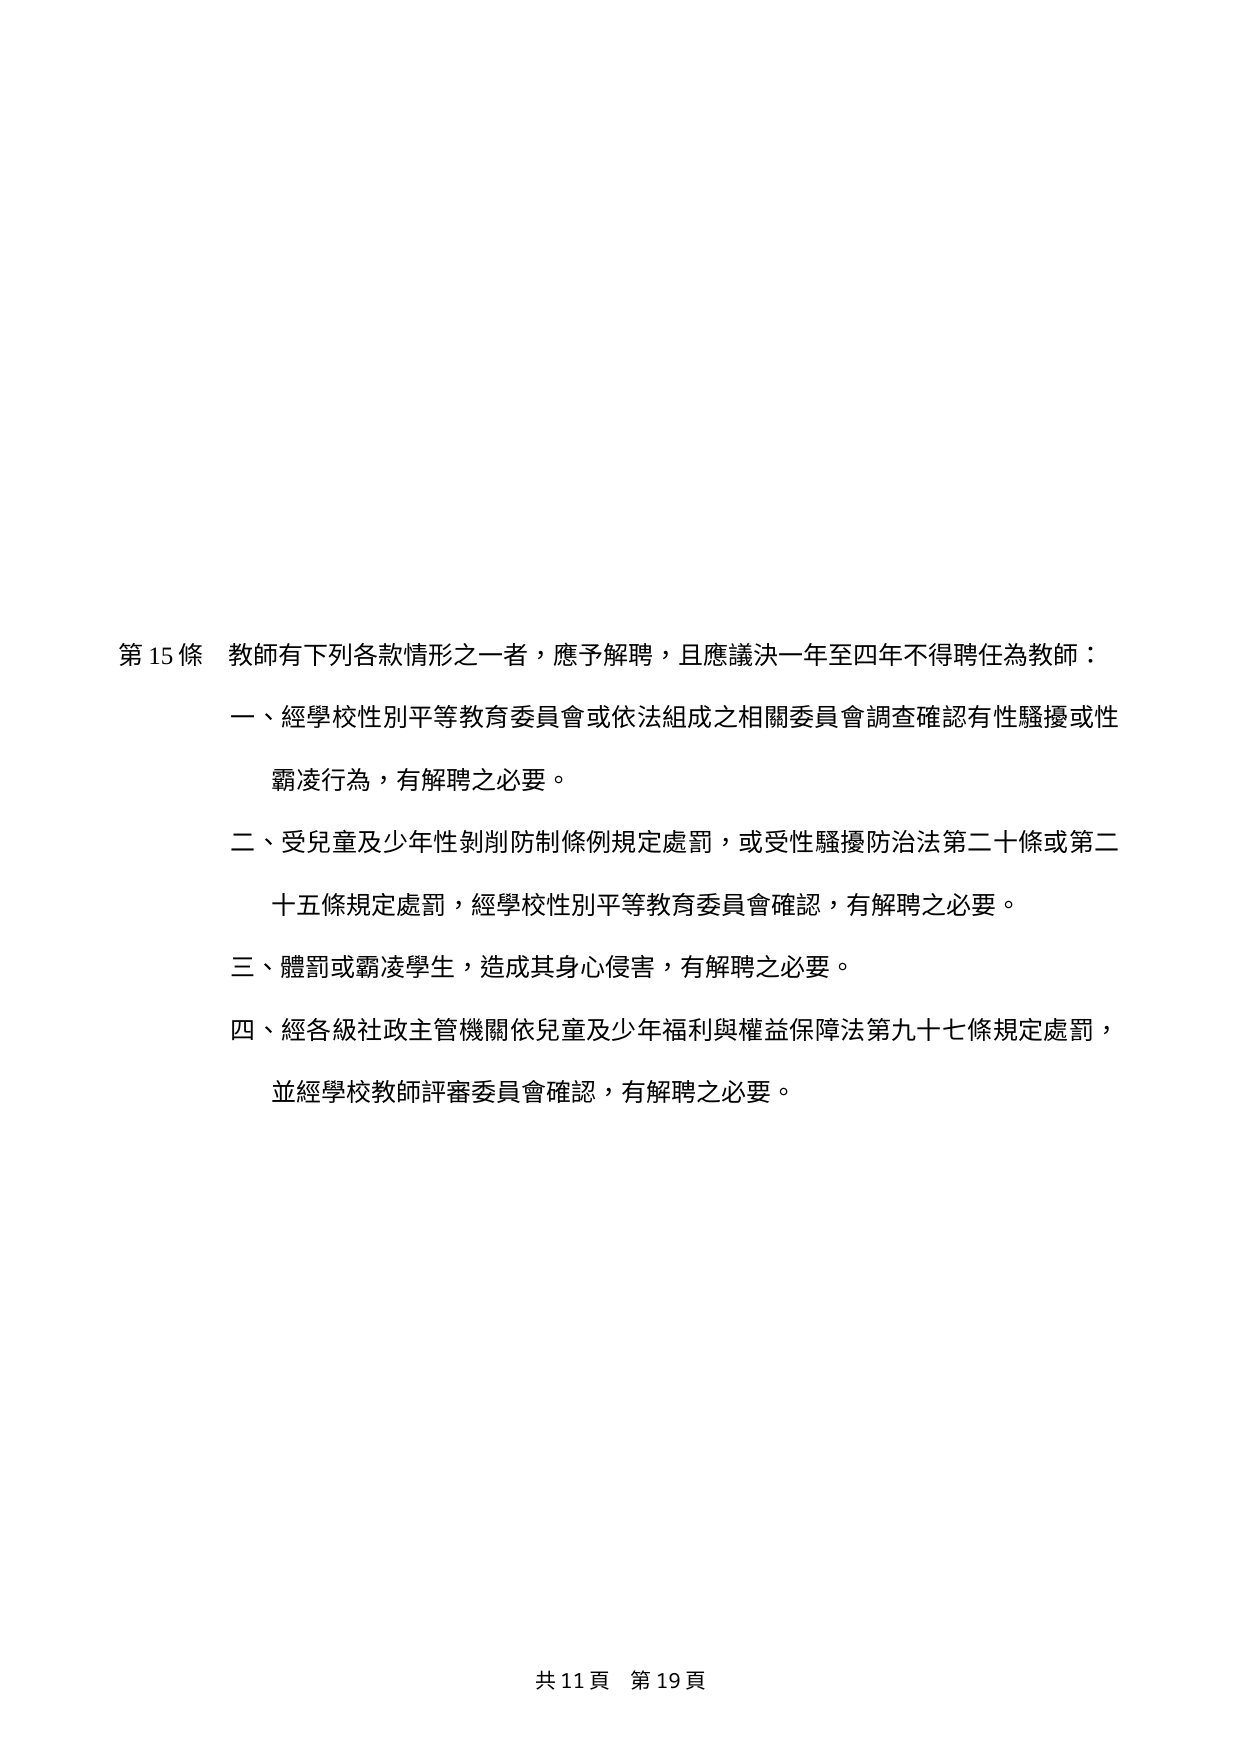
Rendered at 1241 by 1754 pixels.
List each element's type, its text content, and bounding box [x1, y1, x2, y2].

text 一、經學校性別平等教育委員會或依法組成之相關委員會調查確認有性騷擾或性霸凌行為，有解聘之必要。 [230, 674, 1122, 799]
text 四、經各級社政主管機關依兒童及少年福利與權益保障法第九十七條規定處罰，並經學校教師評審委員會確認，有解聘之必要。 [230, 987, 1122, 1112]
text 二、受兒童及少年性剝削防制條例規定處罰，或受性騷擾防治法第二十條或第二十五條規定處罰，經學校性別平等教育委員會確認，有解聘之必要。 [230, 799, 1122, 924]
text 三、體罰或霸凌學生，造成其身心侵害，有解聘之必要。 [230, 924, 1122, 987]
text 第15條 教師有下列各款情形之一者，應予解聘，且應議決一年至四年不得聘任為教師： [118, 612, 1122, 674]
